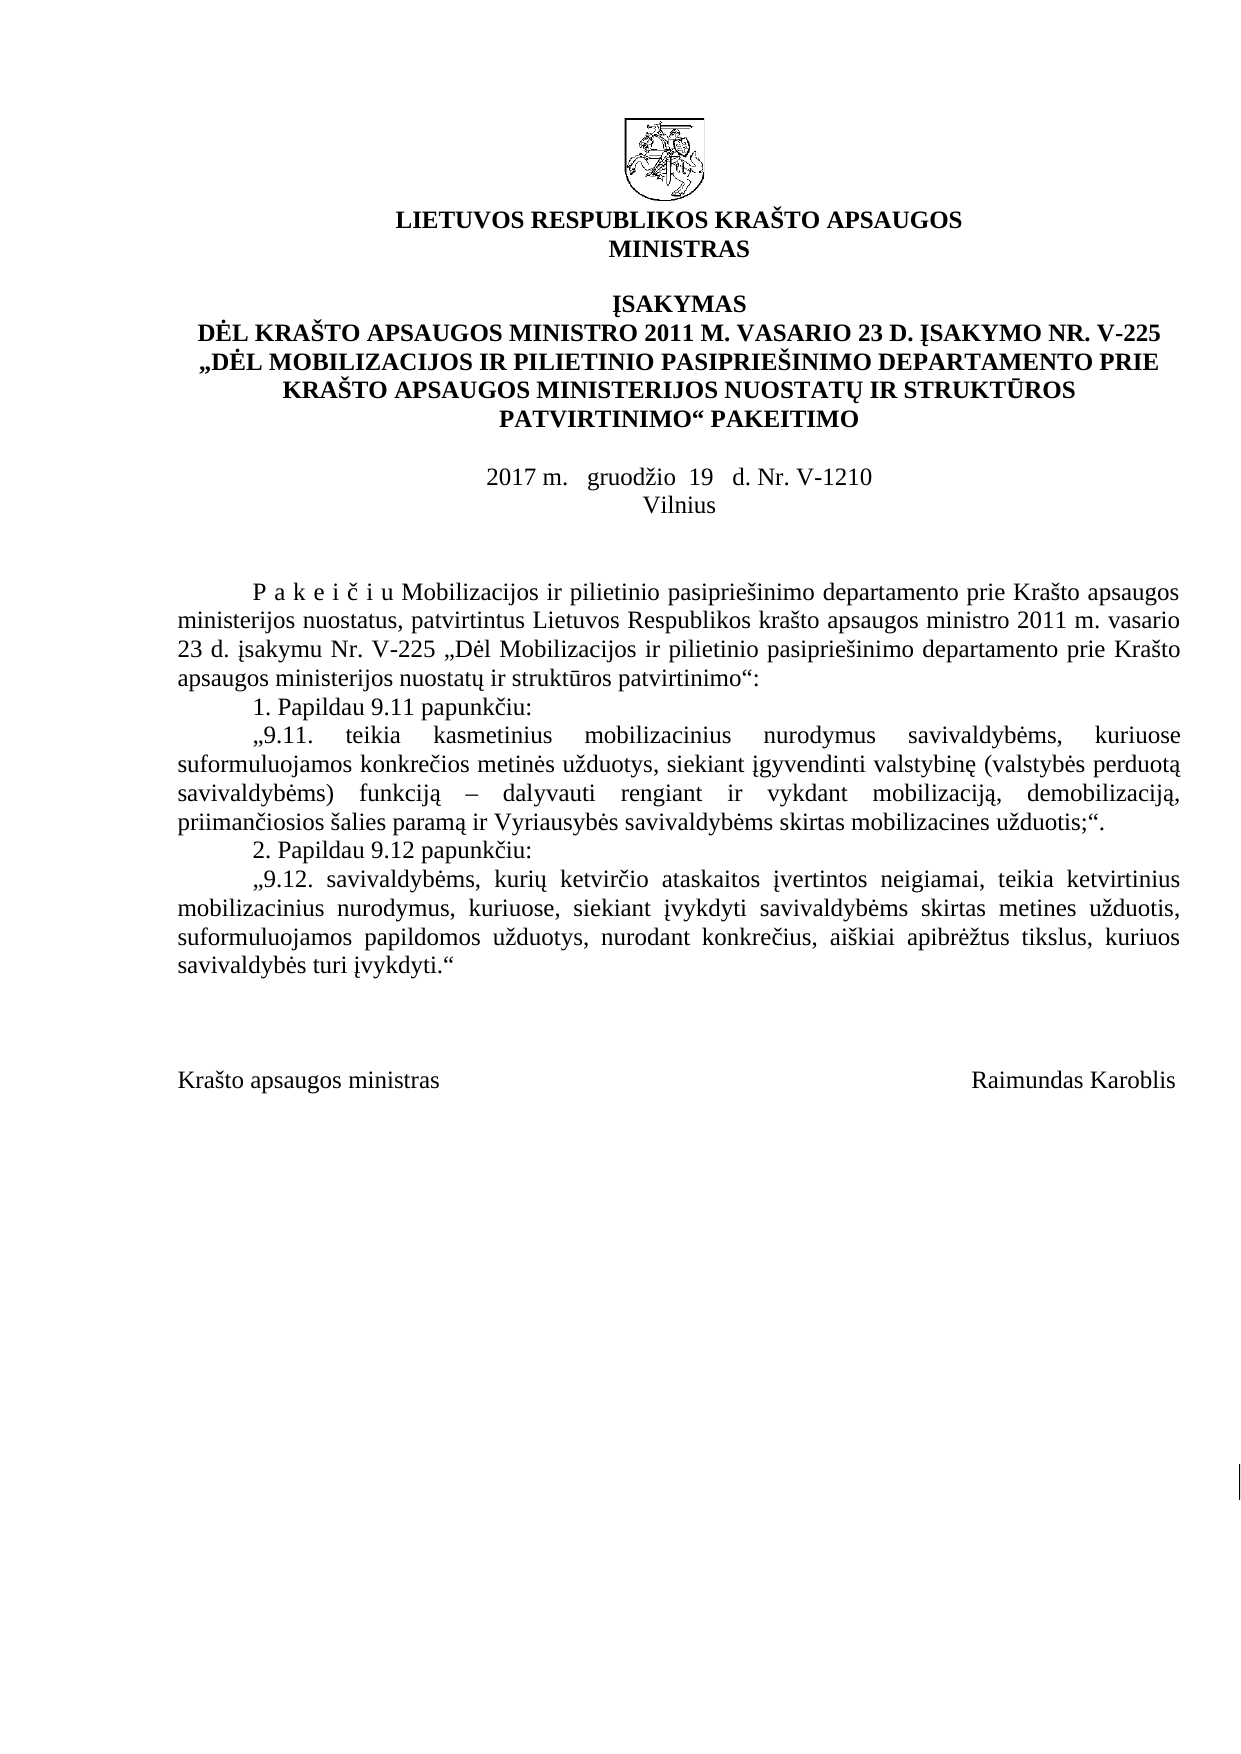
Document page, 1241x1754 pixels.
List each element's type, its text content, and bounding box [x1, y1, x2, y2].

text 2. Papildau 9.12 papunkčiu: [177, 835, 1181, 864]
text MINISTRAS [177, 234, 1181, 263]
text ĮSAKYMAS [177, 289, 1181, 318]
text LIETUVOS RESPUBLIKOS KRAŠTO APSAUGOS [177, 205, 1181, 234]
text 2017 m. gruodžio 19 d. Nr. V-1210 [177, 462, 1181, 490]
text Krašto apsaugos ministras Raimundas Karoblis [177, 1065, 1181, 1094]
text „9.12. savivaldybėms, kurių ketvirčio ataskaitos įvertintos neigiamai, teikia ketvirtinius mobilizacinius nurodymus, kuriuose, siekiant įvykdyti savivaldybėms skirtas metines užduotis, suformuluojamos papildomos užduotys, nurodant konkrečius, aiškiai apibrėžtus tikslus, kuriuos savivaldybės turi įvykdyti.“ [177, 864, 1181, 979]
text P a k e i č i u Mobilizacijos ir pilietinio pasipriešinimo departamento prie Krašto apsaugos ministerijos nuostatus, patvirtintus Lietuvos Respublikos krašto apsaugos ministro 2011 m. vasario 23 d. įsakymu Nr. V-225 „Dėl Mobilizacijos ir pilietinio pasipriešinimo departamento prie Krašto apsaugos ministerijos nuostatų ir struktūros patvirtinimo“: [177, 577, 1181, 692]
text DĖL KRAŠTO APSAUGOS MINISTRO 2011 M. VASARIO 23 D. ĮSAKYMO NR. V-225 „DĖL MOBILIZACIJOS IR PILIETINIO PASIPRIEŠINIMO DEPARTAMENTO PRIE KRAŠTO APSAUGOS MINISTERIJOS NUOSTATŲ IR STRUKTŪROS PATVIRTINIMO“ PAKEITIMO [177, 318, 1181, 433]
text „9.11. teikia kasmetinius mobilizacinius nurodymus savivaldybėms, kuriuose suformuluojamos konkrečios metinės užduotys, siekiant įgyvendinti valstybinę (valstybės perduotą savivaldybėms) funkciją – dalyvauti rengiant ir vykdant mobilizaciją, demobilizaciją, priimančiosios šalies paramą ir Vyriausybės savivaldybėms skirtas mobilizacines užduotis;“. [177, 720, 1181, 835]
text Vilnius [177, 490, 1181, 519]
text 1. Papildau 9.11 papunkčiu: [177, 692, 1181, 720]
